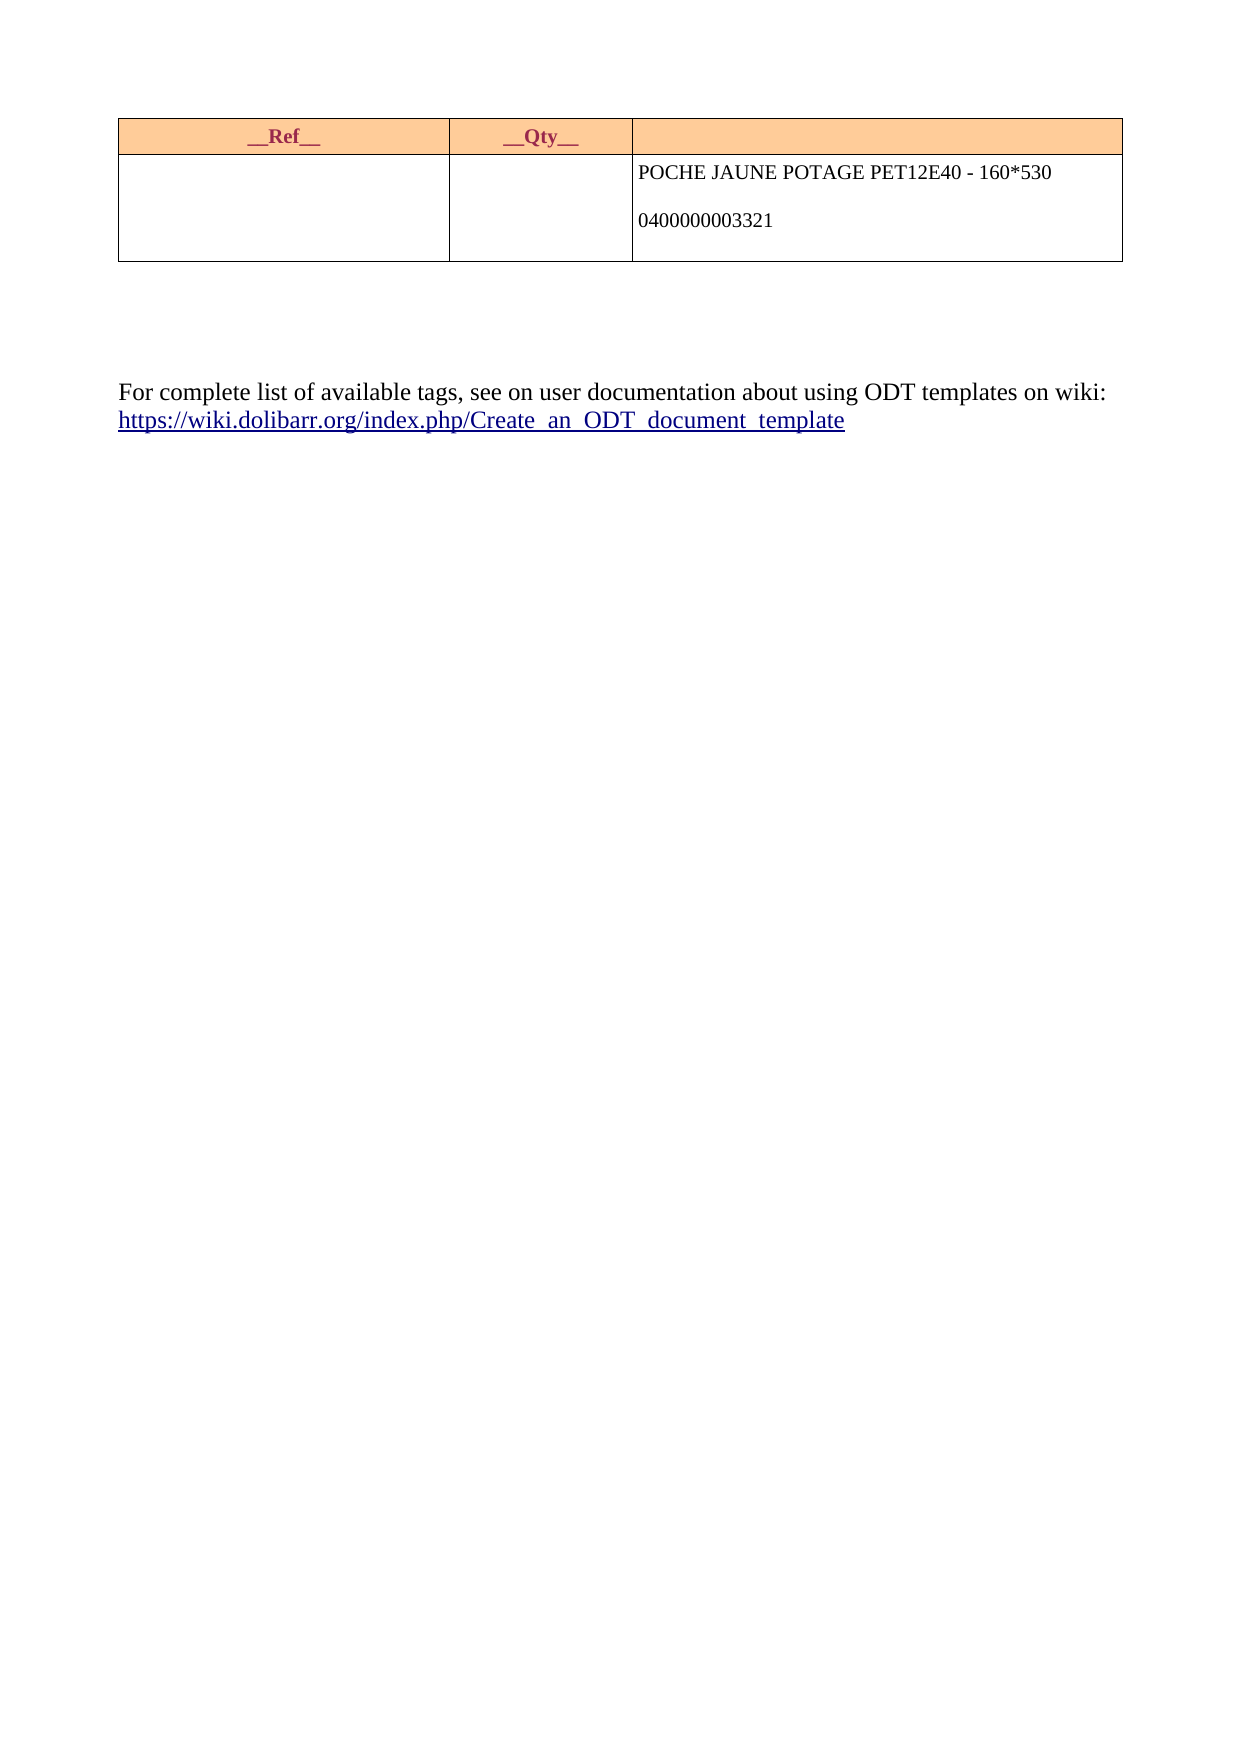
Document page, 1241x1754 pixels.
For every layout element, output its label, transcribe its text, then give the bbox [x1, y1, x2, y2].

table_header __Qty__ [450, 119, 632, 154]
table_header __Ref__ [119, 119, 449, 154]
table_cell [119, 155, 449, 261]
table_cell [450, 155, 632, 261]
text For complete list of available tags, see on user documentation about using ODT templates on wiki: [118, 377, 1122, 405]
text https://wiki.dolibarr.org/index.php/Create_an_ODT_document_template [118, 405, 1122, 434]
table_cell POCHE JAUNE POTAGE PET12E40 - 160*530 0400000003321 [633, 155, 1122, 261]
table_header [633, 119, 1122, 154]
